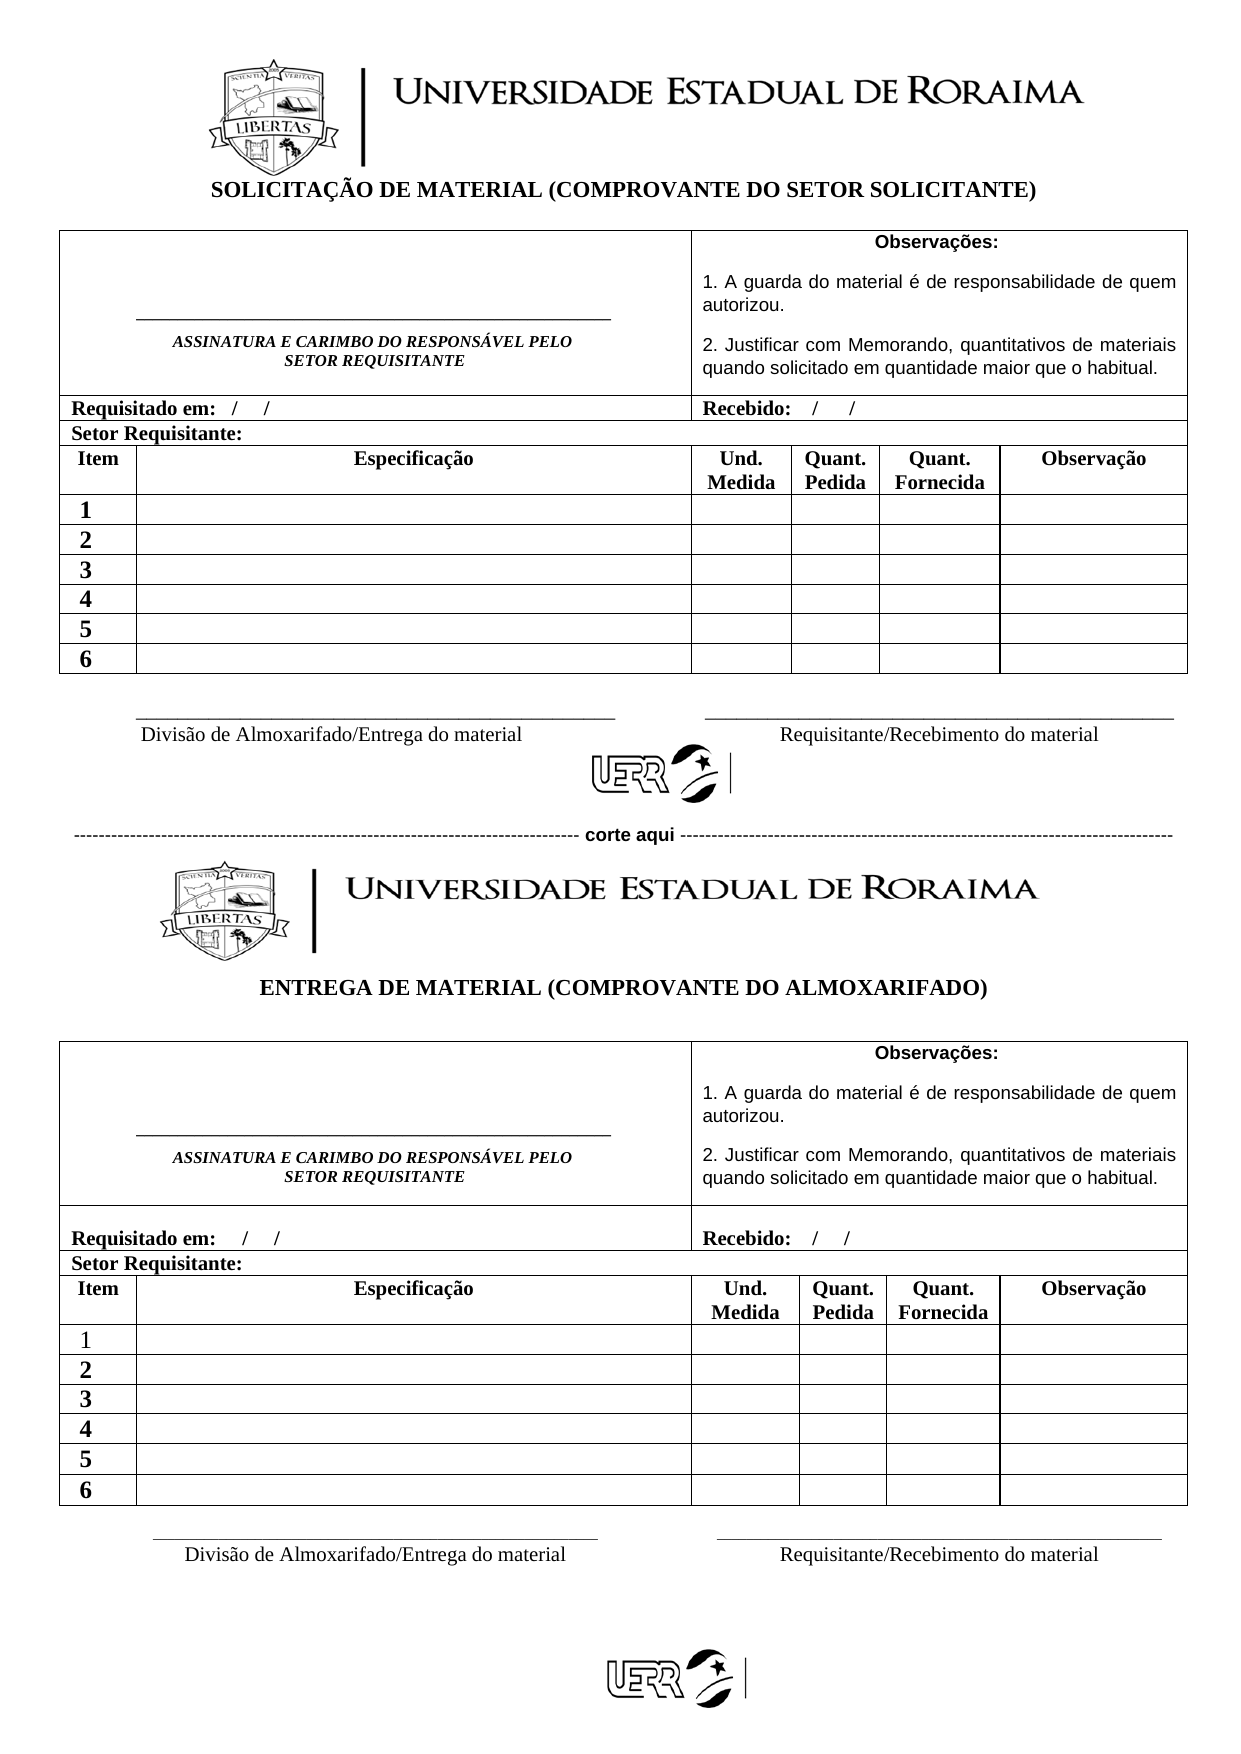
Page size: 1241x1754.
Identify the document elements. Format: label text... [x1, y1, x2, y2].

table_cell [800, 1385, 886, 1413]
table_cell Requisitado em: / / [60, 1206, 691, 1250]
table_cell [60, 585, 136, 613]
table_cell [792, 585, 879, 613]
table_cell [732, 746, 1187, 799]
table_cell [60, 1566, 1187, 1600]
table_cell Recebido: / / [692, 396, 1187, 420]
table_cell [792, 495, 879, 524]
table_cell Item [60, 446, 136, 494]
table_cell Item [60, 1276, 136, 1324]
table_cell [137, 644, 691, 673]
table_cell [60, 1325, 136, 1354]
table_cell [60, 555, 136, 583]
table_cell [692, 1385, 799, 1413]
table_cell [792, 555, 879, 583]
table_cell [887, 1475, 999, 1504]
table_cell [692, 1475, 799, 1504]
table_cell ENTREGA DE MATERIAL (COMPROVANTE DO ALMOXARIFADO) [60, 870, 1187, 1041]
table_cell [692, 495, 791, 524]
table_cell [60, 1414, 136, 1443]
table_cell [1001, 1385, 1187, 1413]
table_cell _________________________________________________________ ASSINATURA E CARIMBO DO RESPONSÁVEL PELO SETOR REQUISITANTE [60, 231, 691, 395]
table_cell [1001, 1414, 1187, 1443]
picture [607, 1649, 747, 1709]
table_cell [137, 1414, 691, 1443]
picture [592, 744, 732, 805]
table_cell [1001, 495, 1187, 524]
table_cell [1001, 1325, 1187, 1354]
table_cell [800, 1444, 886, 1474]
table_cell [60, 495, 136, 524]
table_cell [137, 614, 691, 643]
table_cell --------------------------------------------------------------------------------- corte aqui ------------------------------------------------------------------------------- [60, 799, 1187, 870]
table_cell Setor Requisitante: [60, 1251, 1187, 1275]
table_cell [692, 644, 791, 673]
table_cell [880, 525, 999, 554]
table_cell [800, 1325, 886, 1354]
table_cell [792, 644, 879, 673]
table_cell _____________________________________________________________ Divisão de Almoxarifado/Entrega do material [60, 1506, 691, 1566]
table_cell Observação [1001, 1276, 1187, 1324]
table_cell [60, 614, 136, 643]
table_cell [692, 1414, 799, 1443]
table_cell [887, 1414, 999, 1443]
table_cell [137, 1355, 691, 1383]
table_cell [800, 1475, 886, 1504]
table_cell Recebido: / / [692, 1206, 1187, 1250]
table_cell [1001, 555, 1187, 583]
table_cell [1001, 1475, 1187, 1504]
table_cell [1001, 1355, 1187, 1383]
table_header SOLICITAÇÃO DE MATERIAL (COMPROVANTE DO SETOR SOLICITANTE) [60, 176, 1187, 230]
picture [208, 59, 1085, 176]
table_cell Observações: 1. A guarda do material é de responsabilidade de quem autorizou. 2. Justificar com Memorando, quantitativos de materiais quando solicitado em quantidade maior que o habitual. [692, 1042, 1187, 1205]
table_cell Especificação [137, 1276, 691, 1324]
table_cell Und. Medida [692, 1276, 799, 1324]
table_cell [692, 1355, 799, 1383]
table_cell Quant. Fornecida [880, 446, 999, 494]
table_cell [880, 495, 999, 524]
table_cell Requisitado em: / / [60, 396, 691, 420]
table_cell [692, 555, 791, 583]
table_cell [137, 585, 691, 613]
table_cell [137, 1444, 691, 1474]
table_cell [887, 1444, 999, 1474]
table_cell [1001, 1444, 1187, 1474]
table_cell [60, 644, 136, 673]
table_cell [880, 585, 999, 613]
table_cell [1001, 644, 1187, 673]
table_cell [137, 1325, 691, 1354]
table_cell [60, 1444, 136, 1474]
table_cell Observação [1001, 446, 1187, 494]
table_cell [887, 1325, 999, 1354]
table_cell Quant. Pedida [792, 446, 879, 494]
table_cell [880, 614, 999, 643]
table_cell [60, 525, 136, 554]
table_cell [137, 525, 691, 554]
table_cell [137, 495, 691, 524]
table_cell [887, 1355, 999, 1383]
table_cell [60, 1385, 136, 1413]
table_cell _____________________________________________________________ Requisitante/Recebimento do material [691, 1506, 1187, 1566]
table_cell [1001, 525, 1187, 554]
table_cell [60, 746, 592, 799]
table_cell [137, 555, 691, 583]
table_cell [880, 555, 999, 583]
table_cell [1001, 614, 1187, 643]
table_cell [692, 525, 791, 554]
table_cell [887, 1385, 999, 1413]
table_cell [800, 1414, 886, 1443]
table_cell [60, 1355, 136, 1383]
table_cell [692, 1444, 799, 1474]
table_cell [880, 644, 999, 673]
table_cell Quant. Pedida [800, 1276, 886, 1324]
table_cell [60, 1475, 136, 1504]
table_cell [792, 525, 879, 554]
table_cell ______________________________________________ Divisão de Almoxarifado/Entrega do material [60, 674, 691, 746]
table_cell _________________________________________________________ ASSINATURA E CARIMBO DO RESPONSÁVEL PELO SETOR REQUISITANTE [60, 1042, 691, 1205]
table_cell [137, 1475, 691, 1504]
table_cell [792, 614, 879, 643]
picture [159, 860, 1040, 961]
table_cell Setor Requisitante: [60, 421, 1187, 445]
table_cell Observações: 1. A guarda do material é de responsabilidade de quem autorizou. 2. Justificar com Memorando, quantitativos de materiais quando solicitado em quantidade maior que o habitual. [692, 231, 1187, 395]
table_cell [692, 614, 791, 643]
table_cell [800, 1355, 886, 1383]
table_cell [692, 1325, 799, 1354]
table_cell _____________________________________________ Requisitante/Recebimento do material [691, 674, 1187, 746]
table_cell Und. Medida [692, 446, 791, 494]
table_cell [137, 1385, 691, 1413]
table_cell Especificação [137, 446, 691, 494]
table_cell Quant. Fornecida [887, 1276, 999, 1324]
table_cell [692, 585, 791, 613]
table_cell [1001, 585, 1187, 613]
